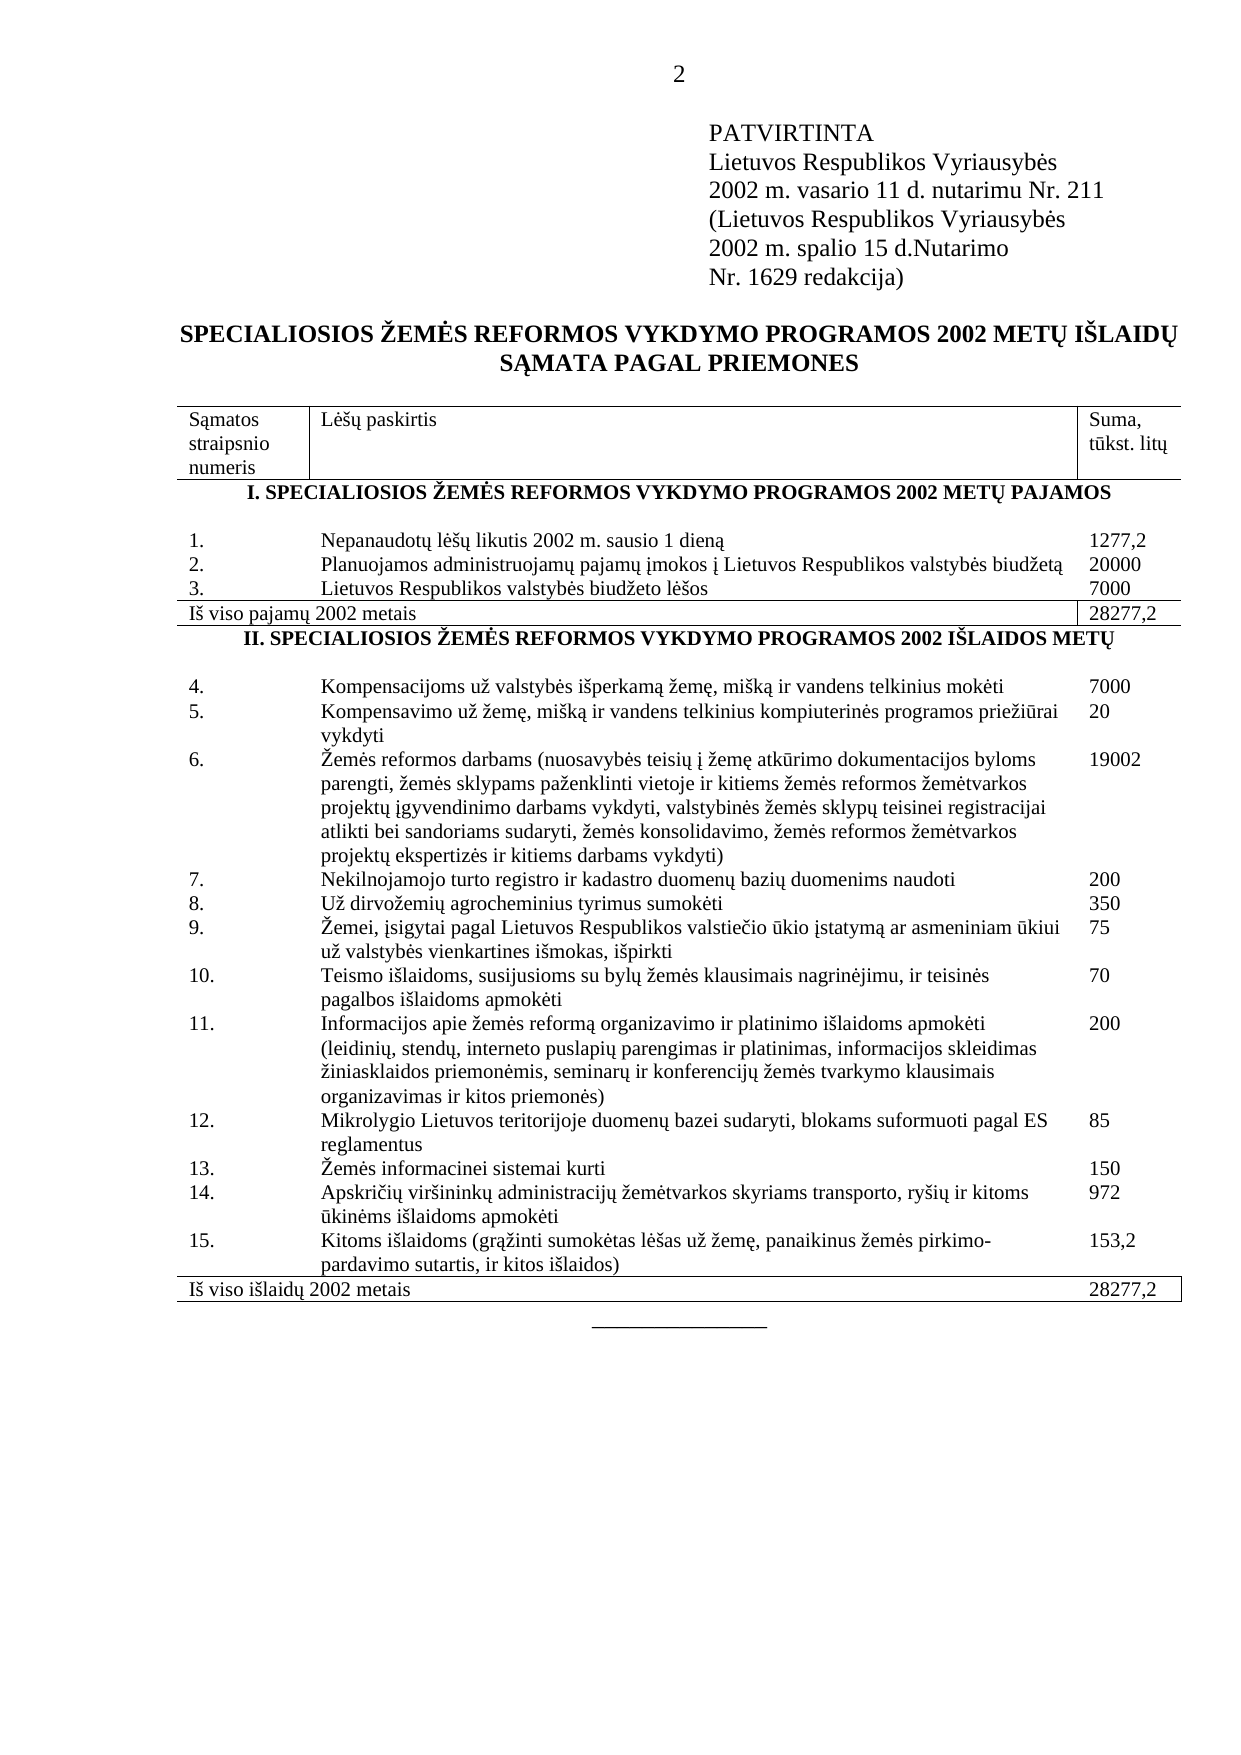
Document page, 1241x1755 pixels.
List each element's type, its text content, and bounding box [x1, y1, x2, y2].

table_cell Apskričių viršininkų administracijų žemėtvarkos skyriams transporto, ryšių ir kitoms ūkinėms išlaidoms apmokėti [309, 1180, 1078, 1228]
table_cell Mikrolygio Lietuvos teritorijoje duomenų bazei sudaryti, blokams suformuoti pagal ES reglamentus [309, 1108, 1078, 1156]
table_cell Iš viso pajamų 2002 metais [177, 601, 1077, 625]
table_cell 150 [1078, 1156, 1181, 1180]
table_cell 85 [1078, 1108, 1181, 1156]
table_cell Už dirvožemių agrocheminius tyrimus sumokėti [309, 891, 1078, 915]
table_cell 19002 [1078, 747, 1181, 867]
table_cell 70 [1078, 963, 1181, 1011]
table_cell Kompensacijoms už valstybės išperkamą žemę, mišką ir vandens telkinius mokėti [309, 675, 1078, 698]
table_cell 5. [177, 699, 309, 747]
table_cell 13. [177, 1156, 309, 1180]
table_cell 15. [177, 1228, 309, 1276]
table_cell 7000 [1078, 576, 1181, 600]
table_cell 7000 [1078, 675, 1181, 698]
text ______________ [177, 1302, 1181, 1331]
table_cell 11. [177, 1011, 309, 1108]
table_cell 20000 [1078, 552, 1181, 576]
text 2002 m. vasario 11 d. nutarimu Nr. 211 [177, 176, 1181, 204]
table_cell Nepanaudotų lėšų likutis 2002 m. sausio 1 dieną [309, 528, 1078, 552]
table_header Lėšų paskirtis [310, 407, 1077, 479]
table_cell 10. [177, 963, 309, 1011]
table_cell 1. [177, 528, 309, 552]
table_cell Iš viso išlaidų 2002 metais [177, 1277, 1078, 1301]
table_cell Nekilnojamojo turto registro ir kadastro duomenų bazių duomenims naudoti [309, 867, 1078, 891]
table_cell Žemei, įsigytai pagal Lietuvos Respublikos valstiečio ūkio įstatymą ar asmeniniam ūkiui už valstybės vienkartines išmokas, išpirkti [309, 915, 1078, 963]
text PATVIRTINTA [177, 118, 1181, 147]
table_cell Žemės reformos darbams (nuosavybės teisių į žemę atkūrimo dokumentacijos byloms parengti, žemės sklypams paženklinti vietoje ir kitiems žemės reformos žemėtvarkos projektų įgyvendinimo darbams vykdyti, valstybinės žemės sklypų teisinei registracijai atlikti bei sandoriams sudaryti, žemės konsolidavimo, žemės reformos žemėtvarkos projektų ekspertizės ir kitiems darbams vykdyti) [309, 747, 1078, 867]
table_cell 350 [1078, 891, 1181, 915]
table_cell 972 [1078, 1180, 1181, 1228]
table_cell Teismo išlaidoms, susijusioms su bylų žemės klausimais nagrinėjimu, ir teisinės pagalbos išlaidoms apmokėti [309, 963, 1078, 1011]
table_cell Planuojamos administruojamų pajamų įmokos į Lietuvos Respublikos valstybės biudžetą [309, 552, 1078, 576]
table_cell 14. [177, 1180, 309, 1228]
table_cell Informacijos apie žemės reformą organizavimo ir platinimo išlaidoms apmokėti (leidinių, stendų, interneto puslapių parengimas ir platinimas, informacijos skleidimas žiniasklaidos priemonėmis, seminarų ir konferencijų žemės tvarkymo klausimais organizavimas ir kitos priemonės) [309, 1011, 1078, 1108]
table_cell 28277,2 [1078, 601, 1181, 625]
text SPECIALIOSIOS ŽEMĖS REFORMOS VYKDYMO PROGRAMOS 2002 METŲ IŠLAIDŲ SĄMATA PAGAL PRIEMONES [177, 319, 1181, 377]
table_cell 12. [177, 1108, 309, 1156]
table_cell 9. [177, 915, 309, 963]
table_cell 28277,2 [1078, 1277, 1181, 1301]
table_cell II. SPECIALIOSIOS ŽEMĖS REFORMOS VYKDYMO PROGRAMOS 2002 IŠLAIDOS METŲ [177, 626, 1181, 674]
table_cell 200 [1078, 867, 1181, 891]
text Nr. 1629 redakcija) [177, 262, 1181, 291]
table_cell 6. [177, 747, 309, 867]
table_cell 7. [177, 867, 309, 891]
table_cell Lietuvos Respublikos valstybės biudžeto lėšos [309, 576, 1078, 600]
table_cell 2. [177, 552, 309, 576]
table_cell Kompensavimo už žemę, mišką ir vandens telkinius kompiuterinės programos priežiūrai vykdyti [309, 699, 1078, 747]
text 2002 m. spalio 15 d.Nutarimo [177, 233, 1181, 262]
table_cell 20 [1078, 699, 1181, 747]
table_cell 4. [177, 675, 309, 698]
table_cell I. SPECIALIOSIOS ŽEMĖS REFORMOS VYKDYMO PROGRAMOS 2002 METŲ PAJAMOS [177, 480, 1181, 528]
table_cell 8. [177, 891, 309, 915]
text (Lietuvos Respublikos Vyriausybės [177, 204, 1181, 233]
table_cell 1277,2 [1078, 528, 1181, 552]
table_cell Kitoms išlaidoms (grąžinti sumokėtas lėšas už žemę, panaikinus žemės pirkimo-pardavimo sutartis, ir kitos išlaidos) [309, 1228, 1078, 1276]
table_cell 3. [177, 576, 309, 600]
table_cell Žemės informacinei sistemai kurti [309, 1156, 1078, 1180]
table_cell 153,2 [1078, 1228, 1181, 1276]
table_cell 75 [1078, 915, 1181, 963]
table_header Sąmatos straipsnio numeris [177, 407, 309, 479]
table_header Suma, tūkst. litų [1078, 407, 1181, 479]
table_cell 200 [1078, 1011, 1181, 1108]
text Lietuvos Respublikos Vyriausybės [177, 147, 1181, 176]
